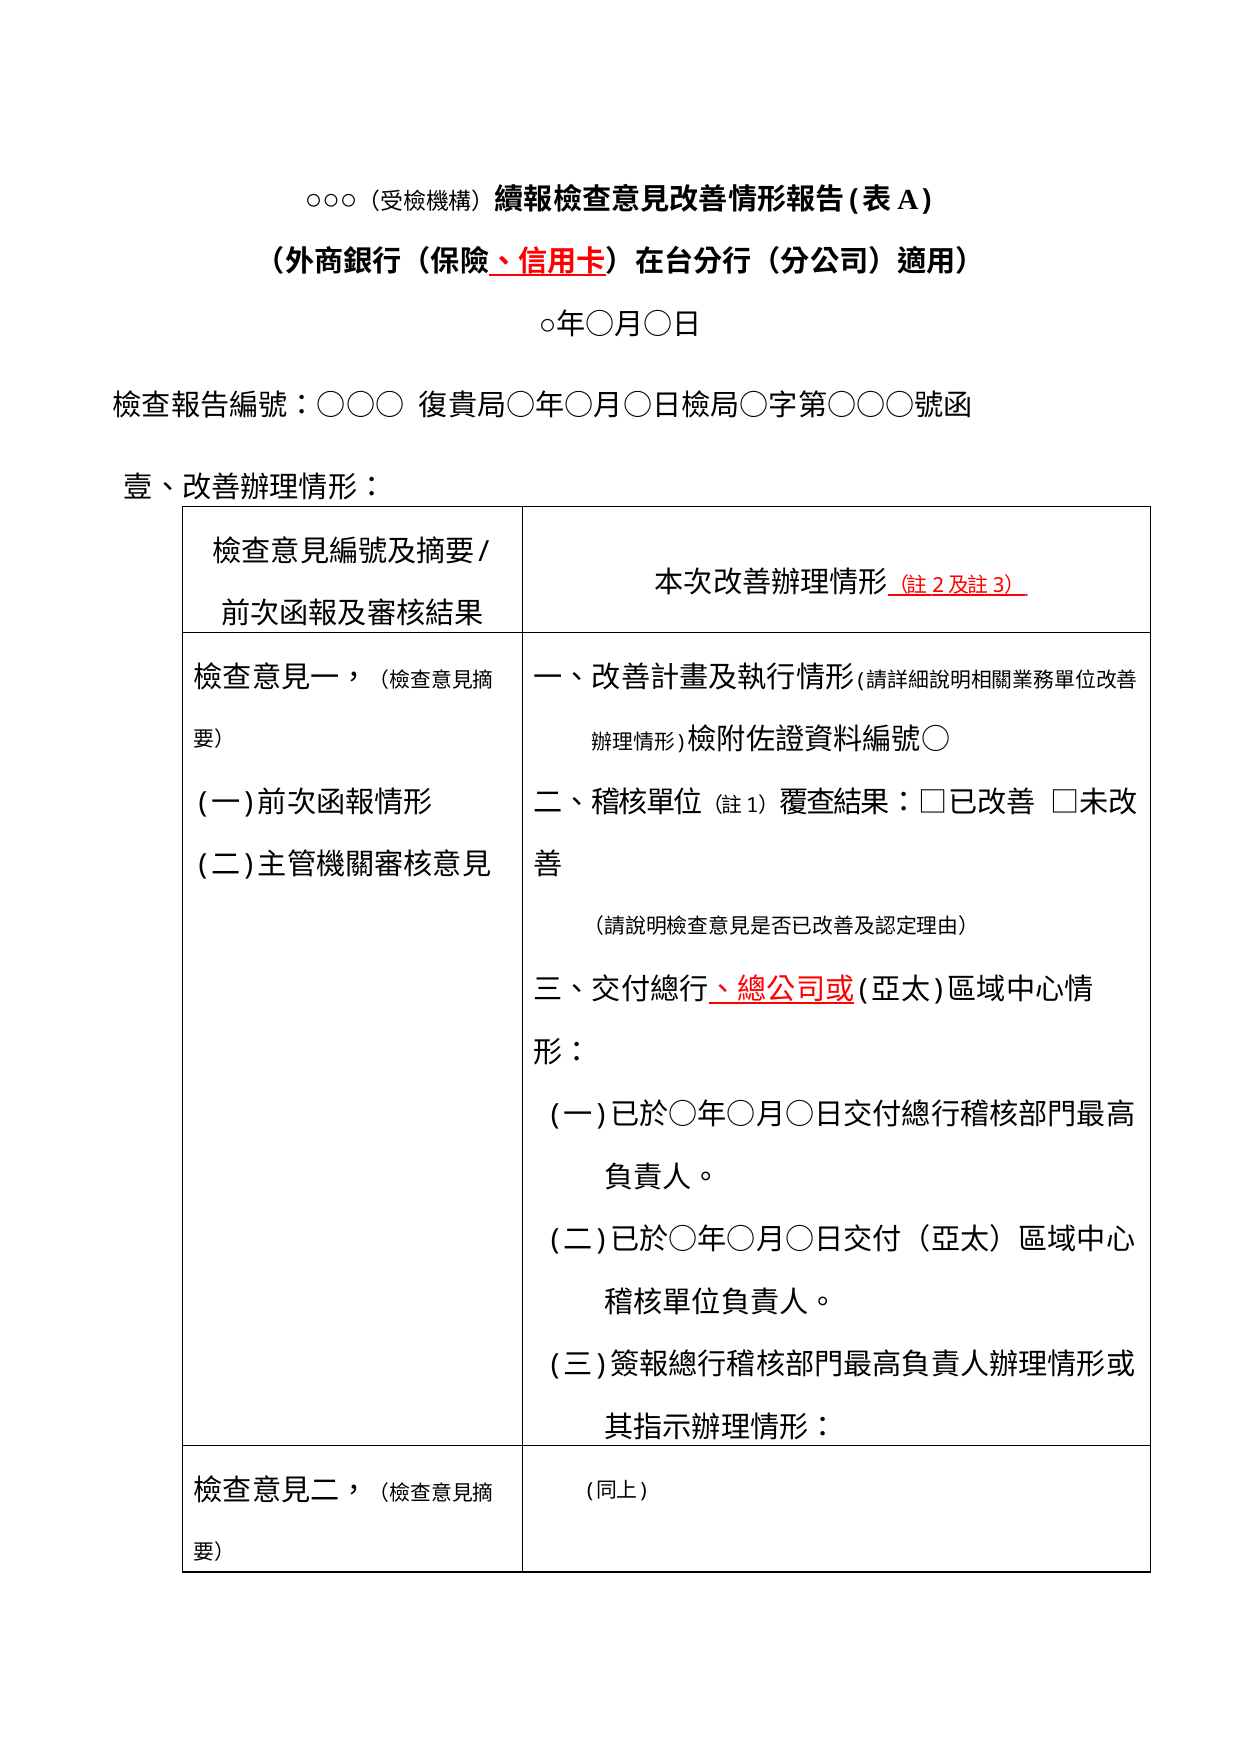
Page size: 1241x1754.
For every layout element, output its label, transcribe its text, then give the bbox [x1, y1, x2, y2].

table_header 壹、改善辦理情形： [113, 425, 1150, 1572]
table_header 檢查意見編號及摘要/ 前次函報及審核結果 [183, 507, 522, 632]
text 檢查報告編號：○○○ 復貴局○年○月○日檢局○字第○○○號函 [112, 361, 1128, 423]
text ○○○（受檢機構）續報檢查意見改善情形報告(表A) [112, 155, 1128, 217]
text ○年○月○日 [112, 280, 1128, 342]
table_header 本次改善辦理情形（註2及註3） [523, 507, 1150, 632]
table_cell 一、改善計畫及執行情形(請詳細說明相關業務單位改善辦理情形)檢附佐證資料編號○ 二、稽核單位（註1）覆查結果：□已改善 □未改善 （請說明檢查意見是否已改善及認定理由） 三、交付總行、總公司或(亞太)區域中心情形： (一)已於○年○月○日交付總行稽核部門最高負責人。 (二)已於○年○月○日交付（亞太）區域中心稽核單位負責人。 (三)簽報總行稽核部門最高負責人辦理情形或其指示辦理情形： [523, 633, 1150, 1445]
table_cell (同上) [523, 1446, 1150, 1571]
table_cell 檢查意見二，（檢查意見摘要） [183, 1446, 522, 1571]
text （外商銀行（保險、信用卡）在台分行（分公司）適用） [112, 217, 1128, 280]
table_cell 檢查意見一，（檢查意見摘要） (一)前次函報情形 (二)主管機關審核意見 [183, 633, 522, 1445]
